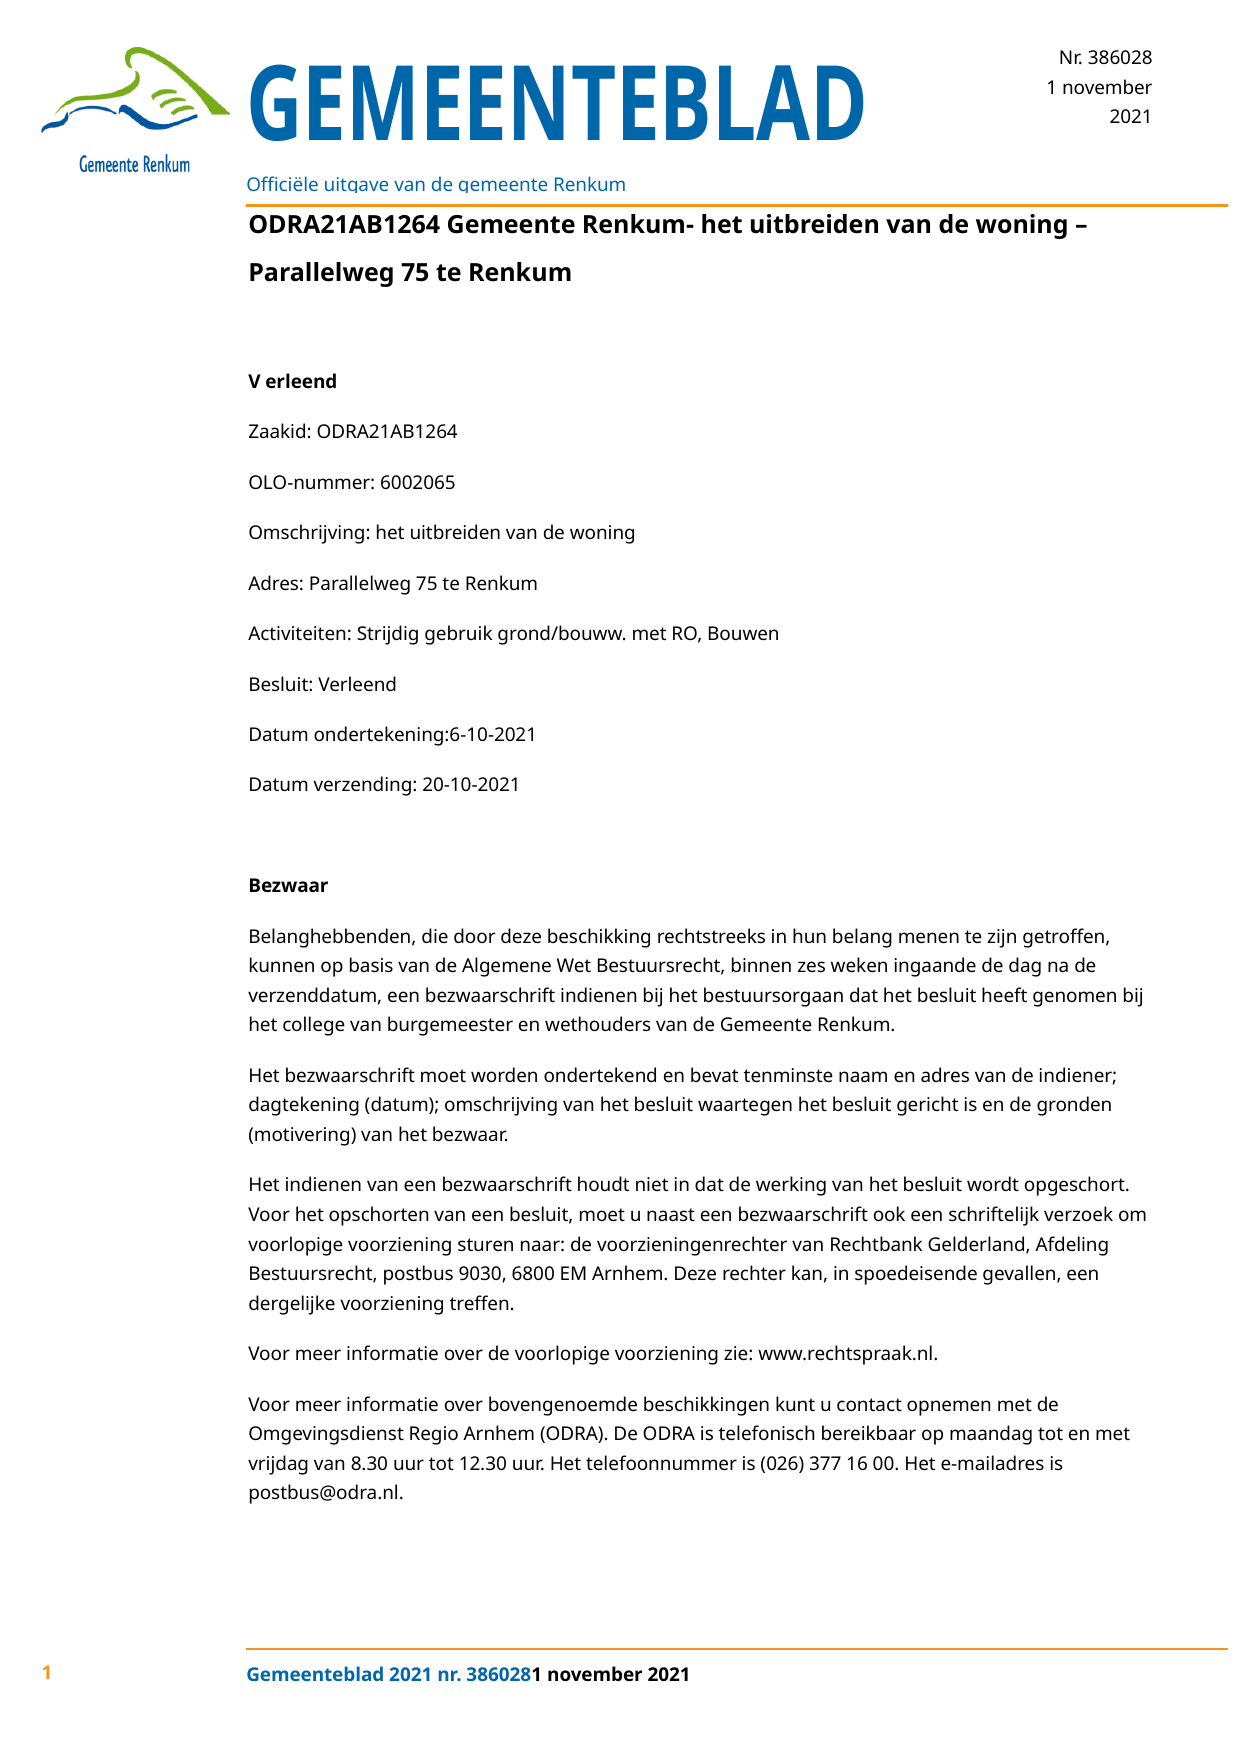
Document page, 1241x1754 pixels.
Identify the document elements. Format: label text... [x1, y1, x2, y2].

text Belanghebbenden, die door deze beschikking rechtstreeks in hun belang menen te zijn getroffen, kunnen op basis van de Algemene Wet Bestuursrecht, binnen zes weken ingaande de dag na de verzenddatum, een bezwaarschrift indienen bij het bestuursorgaan dat het besluit heeft genomen bij het college van burgemeester en wethouders van de Gemeente Renkum. [248, 923, 1152, 1037]
text Het bezwaarschrift moet worden ondertekend en bevat tenminste naam en adres van de indiener; dagtekening (datum); omschrijving van het besluit waartegen het besluit gericht is en de gronden (motivering) van het bezwaar. [248, 1062, 1152, 1147]
text Datum ondertekening:6-10-2021 [248, 721, 1152, 747]
text Besluit: Verleend [248, 671, 1152, 697]
text ODRA21AB1264 Gemeente Renkum- het uitbreiden van de woning – Parallelweg 75 te Renkum [248, 207, 1152, 288]
text Datum verzending: 20-10-2021 [248, 772, 1152, 797]
text Zaakid: ODRA21AB1264 [248, 419, 1152, 444]
text Voor meer informatie over bovengenoemde beschikkingen kunt u contact opnemen met de Omgevingsdienst Regio Arnhem (ODRA). De ODRA is telefonisch bereikbaar op maandag tot en met vrijdag van 8.30 uur tot 12.30 uur. Het telefoonnummer is (026) 377 16 00. Het e-mailadres is postbus@odra.nl. [248, 1391, 1152, 1505]
text Voor meer informatie over de voorlopige voorziening zie: www.rechtspraak.nl. [248, 1340, 1152, 1366]
picture [41, 47, 231, 172]
text Adres: Parallelweg 75 te Renkum [248, 570, 1152, 596]
text Het indienen van een bezwaarschrift houdt niet in dat de werking van het besluit wordt opgeschort. Voor het opschorten van een besluit, moet u naast een bezwaarschrift ook een schriftelijk verzoek om voorlopige voorziening sturen naar: de voorzieningenrechter van Rechtbank Gelderland, Afdeling Bestuursrecht, postbus 9030, 6800 EM Arnhem. Deze rechter kan, in spoedeisende gevallen, een dergelijke voorziening treffen. [248, 1172, 1152, 1316]
text Activiteiten: Strijdig gebruik grond/bouww. met RO, Bouwen [248, 620, 1152, 646]
text Bezwaar [248, 872, 1152, 898]
text V erleend [248, 368, 1152, 394]
text Omschrijving: het uitbreiden van de woning [248, 519, 1152, 545]
text OLO-nummer: 6002065 [248, 469, 1152, 495]
